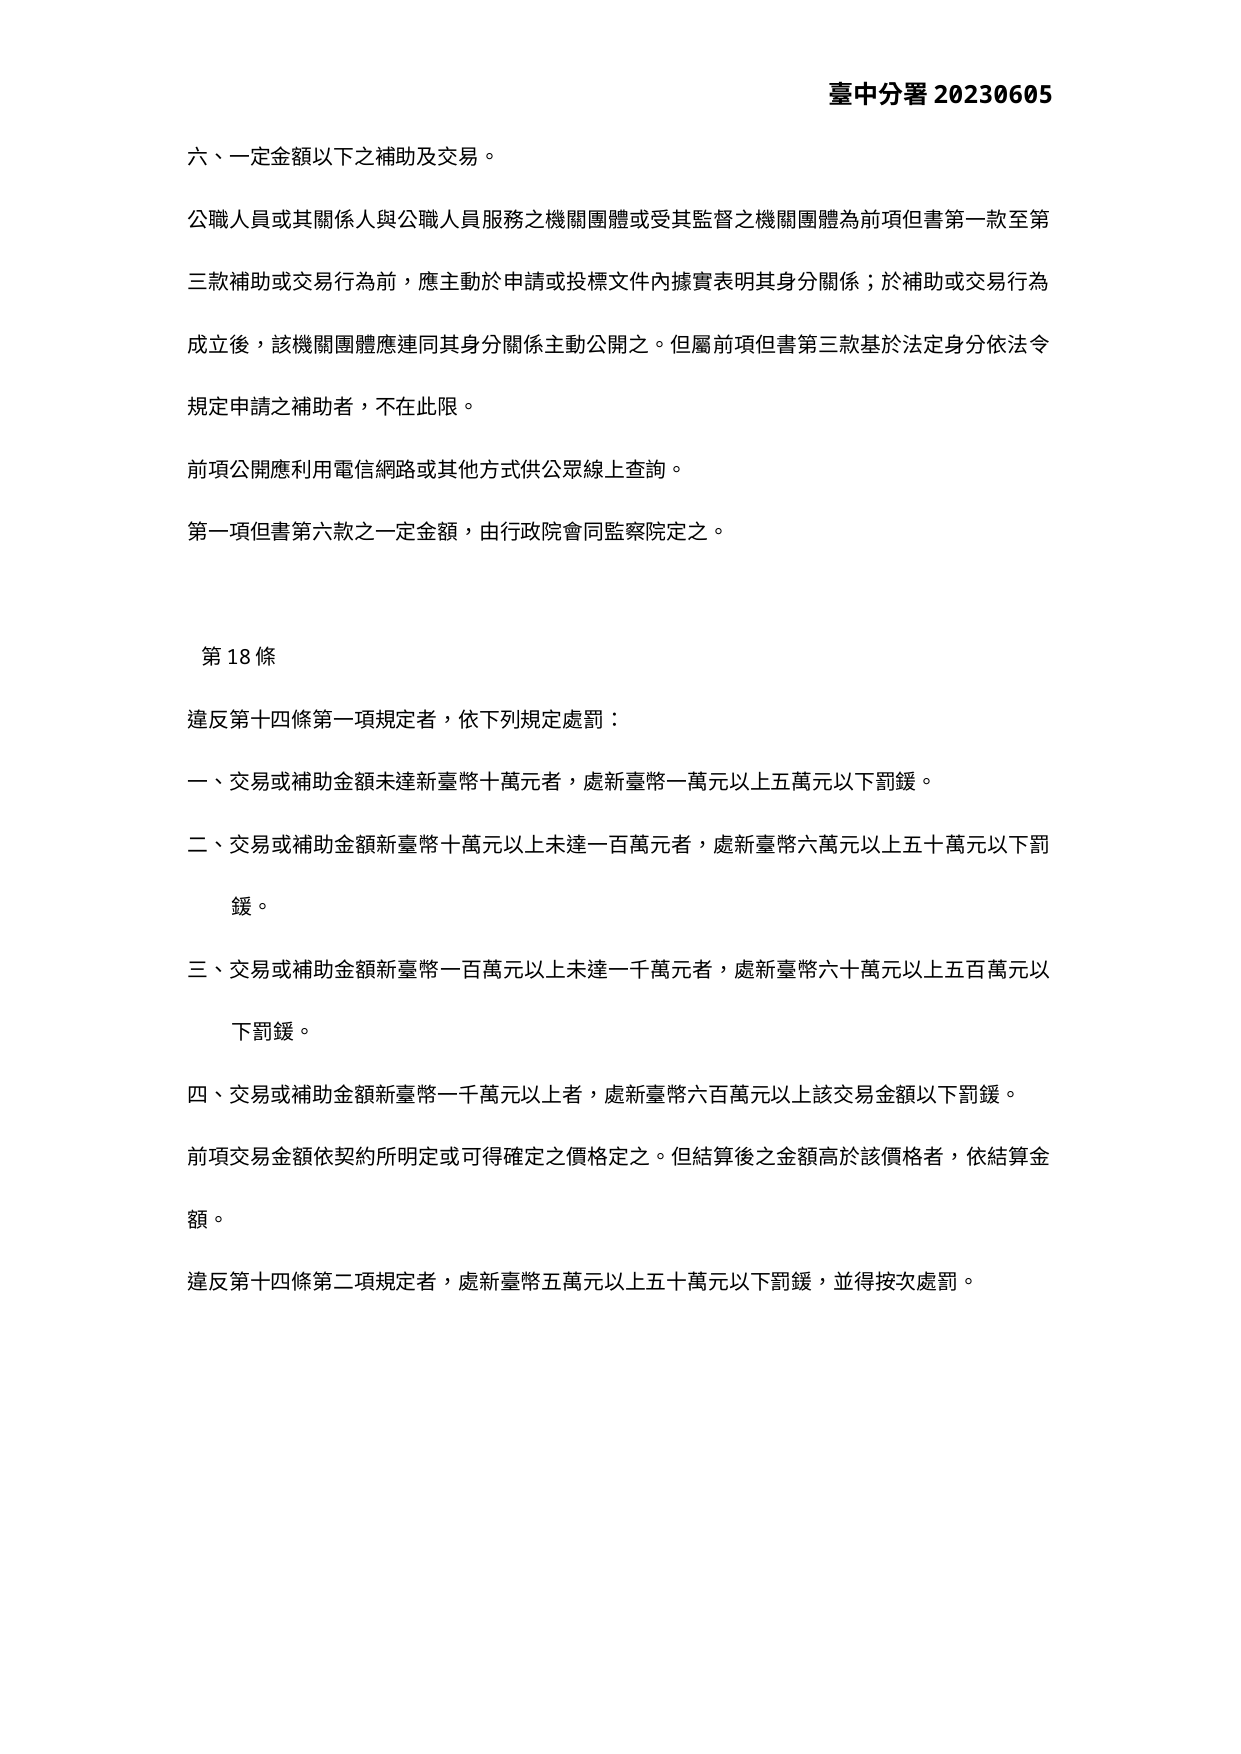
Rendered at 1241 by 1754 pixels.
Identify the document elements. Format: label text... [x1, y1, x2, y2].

text 違反第十四條第二項規定者，處新臺幣五萬元以上五十萬元以下罰鍰，並得按次處罰。 [187, 1239, 1053, 1301]
text 一、交易或補助金額未達新臺幣十萬元者，處新臺幣一萬元以上五萬元以下罰鍰。 [187, 739, 1053, 801]
text 違反第十四條第一項規定者，依下列規定處罰： [187, 676, 1053, 739]
text 二、交易或補助金額新臺幣十萬元以上未達一百萬元者，處新臺幣六萬元以上五十萬元以下罰鍰。 [187, 801, 1053, 926]
text 前項交易金額依契約所明定或可得確定之價格定之。但結算後之金額高於該價格者，依結算金額。 [187, 1114, 1053, 1239]
text 第18條 [113, 614, 1147, 676]
text 六、一定金額以下之補助及交易。 [187, 114, 1053, 176]
text 公職人員或其關係人與公職人員服務之機關團體或受其監督之機關團體為前項但書第一款至第三款補助或交易行為前，應主動於申請或投標文件內據實表明其身分關係；於補助或交易行為成立後，該機關團體應連同其身分關係主動公開之。但屬前項但書第三款基於法定身分依法令規定申請之補助者，不在此限。 [187, 176, 1053, 426]
text 四、交易或補助金額新臺幣一千萬元以上者，處新臺幣六百萬元以上該交易金額以下罰鍰。 [187, 1051, 1053, 1114]
text 前項公開應利用電信網路或其他方式供公眾線上查詢。 [187, 426, 1053, 489]
text 三、交易或補助金額新臺幣一百萬元以上未達一千萬元者，處新臺幣六十萬元以上五百萬元以下罰鍰。 [187, 926, 1053, 1051]
text 第一項但書第六款之一定金額，由行政院會同監察院定之。 [187, 489, 1053, 551]
